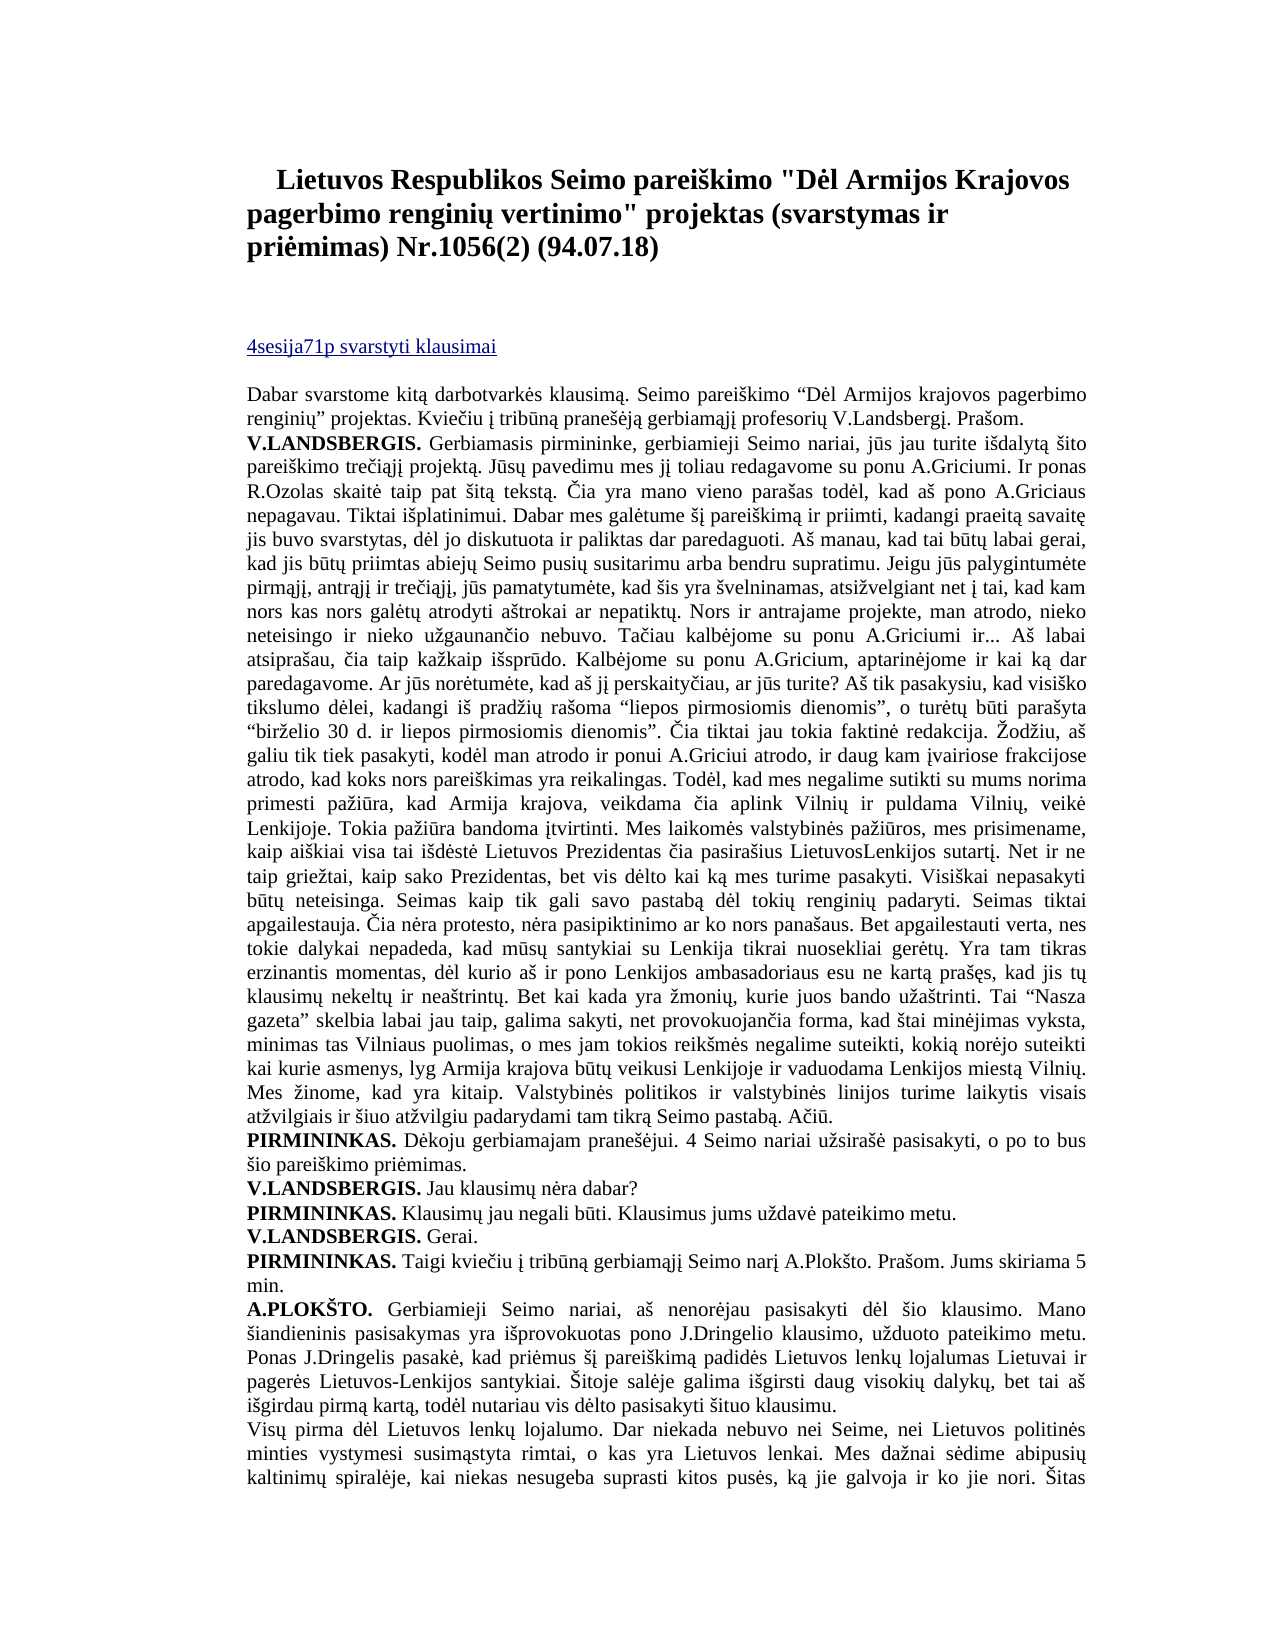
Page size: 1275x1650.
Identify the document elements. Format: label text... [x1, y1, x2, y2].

text 4sesija71p svarstyti klausimai [247, 334, 1087, 358]
text Visų pirma dėl Lietuvos lenkų lojalumo. Dar niekada nebuvo nei Seime, nei Lietuvos politinės minties vystymesi susimąstyta rimtai, o kas yra Lietuvos lenkai. Mes dažnai sėdime abipusių kaltinimų spiralėje, kai niekas nesugeba suprasti kitos pusės, ką jie galvoja ir ko jie nori. Šitas [247, 1417, 1087, 1489]
text A.PLOKŠTO. Gerbiamieji Seimo nariai, aš nenorėjau pasisakyti dėl šio klausimo. Mano šiandieninis pasisakymas yra išprovokuotas pono J.Dringelio klausimo, užduoto pateikimo metu. Ponas J.Dringelis pasakė, kad priėmus šį pareiškimą padidės Lietuvos lenkų lojalumas Lietuvai ir pagerės Lietuvos-Lenkijos santykiai. Šitoje salėje galima išgirsti daug visokių dalykų, bet tai aš išgirdau pirmą kartą, todėl nutariau vis dėlto pasisakyti šituo klausimu. [247, 1297, 1087, 1417]
text PIRMININKAS. Klausimų jau negali būti. Klausimus jums uždavė pateikimo metu. [247, 1200, 1087, 1224]
text V.LANDSBERGIS. Jau klausimų nėra dabar? [247, 1176, 1087, 1200]
text PIRMININKAS. Dėkoju gerbiamajam pranešėjui. 4 Seimo nariai užsirašė pasisakyti, o po to bus šio pareiškimo priėmimas. [247, 1128, 1087, 1176]
text V.LANDSBERGIS. Gerai. [247, 1224, 1087, 1248]
text PIRMININKAS. Taigi kviečiu į tribūną gerbiamąjį Seimo narį A.Plokšto. Prašom. Jums skiriama 5 min. [247, 1248, 1087, 1297]
text Dabar svarstome kitą darbotvarkės klausimą. Seimo pareiškimo “Dėl Armijos krajovos pagerbimo renginių” projektas. Kviečiu į tribūną pranešėją gerbiamąjį profesorių V.Landsbergį. Prašom. [247, 382, 1087, 430]
text V.LANDSBERGIS. Gerbiamasis pirmininke, gerbiamieji Seimo nariai, jūs jau turite išdalytą šito pareiškimo trečiąjį projektą. Jūsų pavedimu mes jį toliau redagavome su ponu A.Griciumi. Ir ponas R.Ozolas skaitė taip pat šitą tekstą. Čia yra mano vieno parašas todėl, kad aš pono A.Griciaus nepagavau. Tiktai išplatinimui. Dabar mes galėtume šį pareiškimą ir priimti, kadangi praeitą savaitę jis buvo svarstytas, dėl jo diskutuota ir paliktas dar paredaguoti. Aš manau, kad tai būtų labai gerai, kad jis būtų priimtas abiejų Seimo pusių susitarimu arba bendru supratimu. Jeigu jūs palygintumėte pirmąjį, antrąjį ir trečiąjį, jūs pamatytumėte, kad šis yra švelninamas, atsižvelgiant net į tai, kad kam nors kas nors galėtų atrodyti aštrokai ar nepatiktų. Nors ir antrajame projekte, man atrodo, nieko neteisingo ir nieko užgaunančio nebuvo. Tačiau kalbėjome su ponu A.Griciumi ir... Aš labai atsiprašau, čia taip kažkaip išsprūdo. Kalbėjome su ponu A.Gricium, aptarinėjome ir kai ką dar paredagavome. Ar jūs norėtumėte, kad aš jį perskaityčiau, ar jūs turite? Aš tik pasakysiu, kad visiško tikslumo dėlei, kadangi iš pradžių rašoma “liepos pirmosiomis dienomis”, o turėtų būti parašyta “birželio 30 d. ir liepos pirmosiomis dienomis”. Čia tiktai jau tokia faktinė redakcija. Žodžiu, aš galiu tik tiek pasakyti, kodėl man atrodo ir ponui A.Griciui atrodo, ir daug kam įvairiose frakcijose atrodo, kad koks nors pareiškimas yra reikalingas. Todėl, kad mes negalime sutikti su mums norima primesti pažiūra, kad Armija krajova, veikdama čia aplink Vilnių ir puldama Vilnių, veikė Lenkijoje. Tokia pažiūra bandoma įtvirtinti. Mes laikomės valstybinės pažiūros, mes prisimename, kaip aiškiai visa tai išdėstė Lietuvos Prezidentas čia pasirašius LietuvosLenkijos sutartį. Net ir ne taip griežtai, kaip sako Prezidentas, bet vis dėlto kai ką mes turime pasakyti. Visiškai nepasakyti būtų neteisinga. Seimas kaip tik gali savo pastabą dėl tokių renginių padaryti. Seimas tiktai apgailestauja. Čia nėra protesto, nėra pasipiktinimo ar ko nors panašaus. Bet apgailestauti verta, nes tokie dalykai nepadeda, kad mūsų santykiai su Lenkija tikrai nuosekliai gerėtų. Yra tam tikras erzinantis momentas, dėl kurio aš ir pono Lenkijos ambasadoriaus esu ne kartą prašęs, kad jis tų klausimų nekeltų ir neaštrintų. Bet kai kada yra žmonių, kurie juos bando užaštrinti. Tai “Nasza gazeta” skelbia labai jau taip, galima sakyti, net provokuojančia forma, kad štai minėjimas vyksta, minimas tas Vilniaus puolimas, o mes jam tokios reikšmės negalime suteikti, kokią norėjo suteikti kai kurie asmenys, lyg Armija krajova būtų veikusi Lenkijoje ir vaduodama Lenkijos miestą Vilnių. Mes žinome, kad yra kitaip. Valstybinės politikos ir valstybinės linijos turime laikytis visais atžvilgiais ir šiuo atžvilgiu padarydami tam tikrą Seimo pastabą. Ačiū. [247, 430, 1087, 1128]
text Lietuvos Respublikos Seimo pareiškimo "Dėl Armijos Krajovos pagerbimo renginių vertinimo" projektas (svarstymas ir priėmimas) Nr.1056(2) (94.07.18) [247, 162, 1087, 263]
